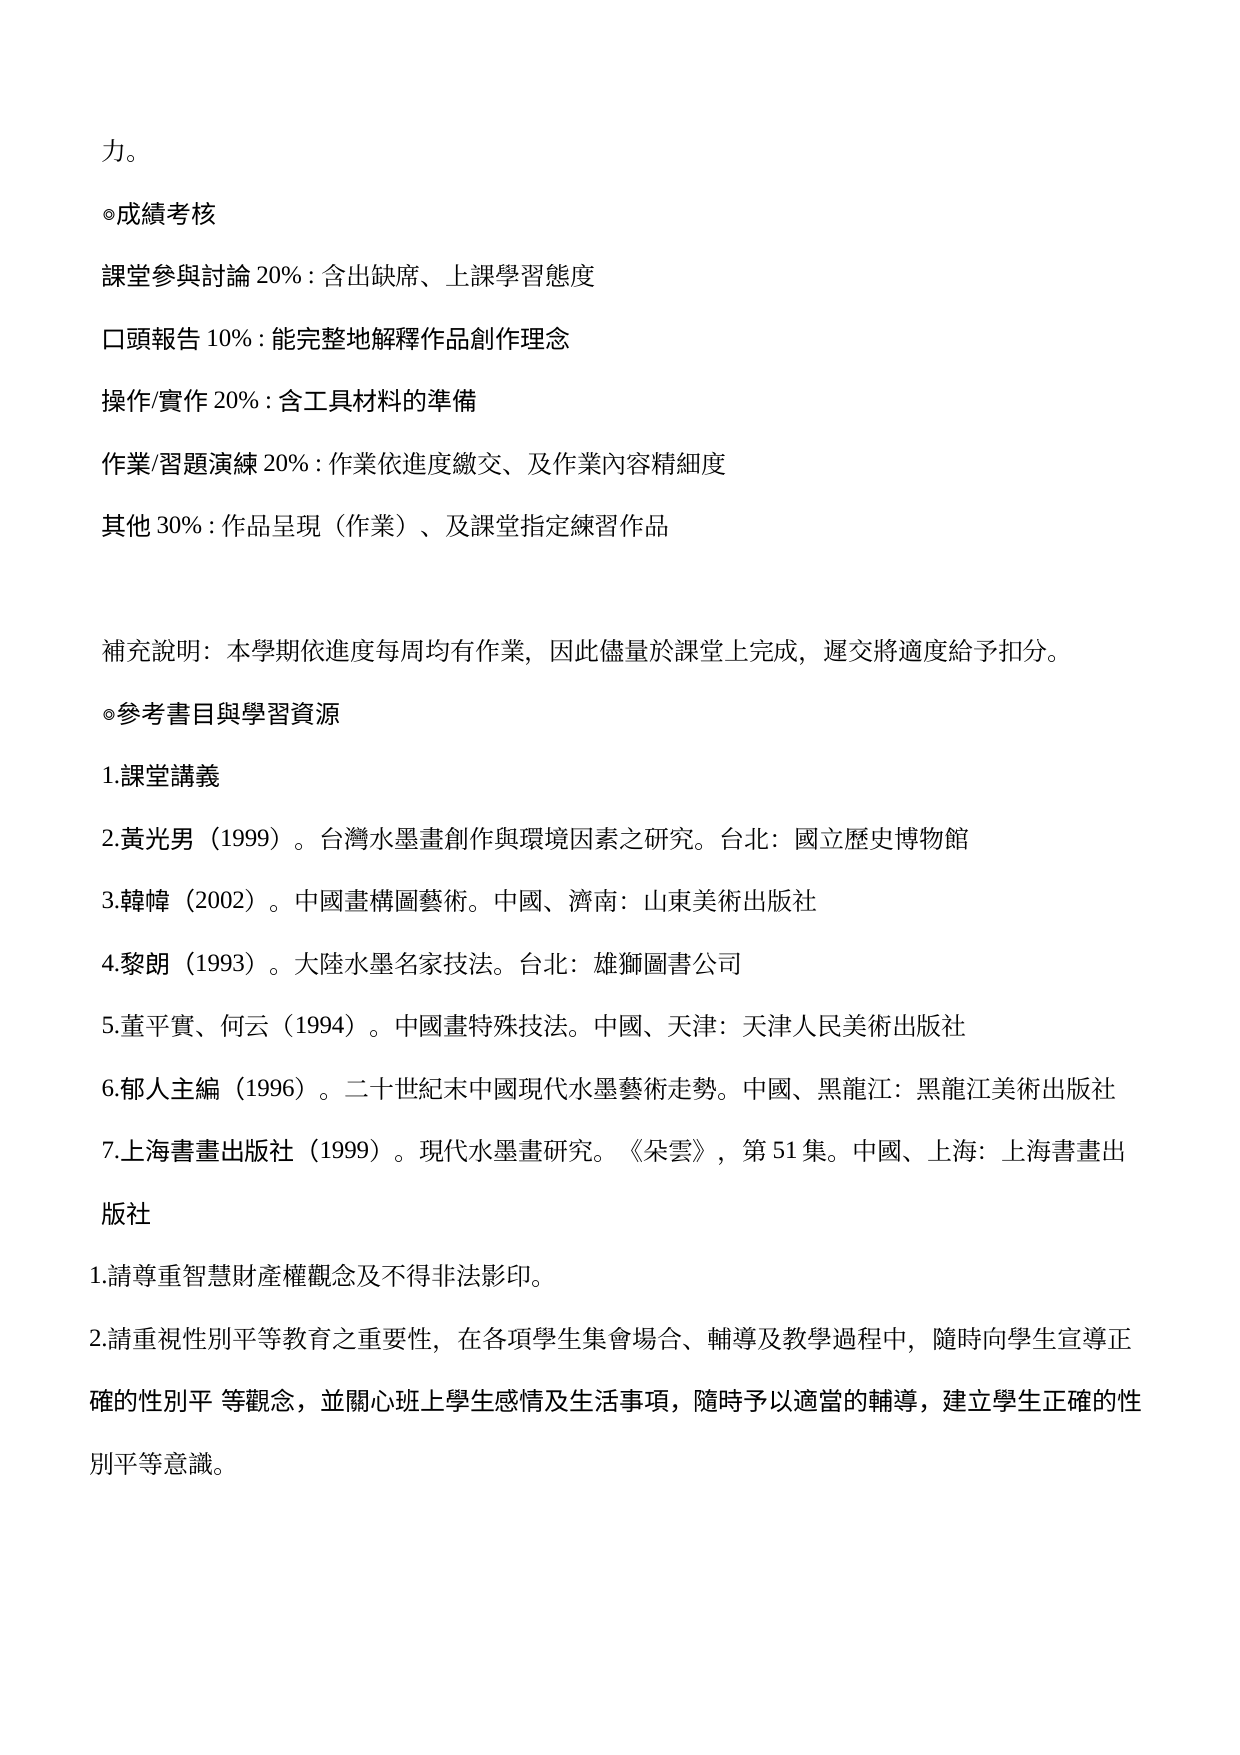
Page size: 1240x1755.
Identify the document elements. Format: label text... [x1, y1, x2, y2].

text 7.上海書畫出版社（1999）。現代水墨畫研究。《朵雲》，第51集。中國、上海：上海書畫出 [89, 1108, 1195, 1171]
text 其他30% : 作品呈現（作業）、及課堂指定練習作品 [89, 483, 1195, 546]
text 1.課堂講義 [89, 733, 1195, 796]
text 力。 [89, 108, 1195, 171]
text 作業/習題演練20% : 作業依進度繳交、及作業內容精細度 [89, 421, 1195, 483]
text 3.韓幃（2002）。中國畫構圖藝術。中國、濟南：山東美術出版社 [89, 858, 1195, 921]
text 2.黃光男（1999）。台灣水墨畫創作與環境因素之研究。台北：國立歷史博物館 [89, 796, 1195, 858]
text 6.郁人主編（1996）。二十世紀末中國現代水墨藝術走勢。中國、黑龍江：黑龍江美術出版社 [89, 1046, 1195, 1108]
text ◎參考書目與學習資源 [89, 671, 1195, 733]
text 確的性別平 等觀念，並關心班上學生感情及生活事項，隨時予以適當的輔導，建立學生正確的性 [89, 1358, 1195, 1421]
text 1.請尊重智慧財產權觀念及不得非法影印。 [89, 1233, 1195, 1296]
text 口頭報告10% : 能完整地解釋作品創作理念 [89, 296, 1195, 358]
text 版社 [89, 1171, 1195, 1233]
text 補充說明：本學期依進度每周均有作業，因此儘量於課堂上完成，遲交將適度給予扣分。 [89, 608, 1195, 671]
text 4.黎朗（1993）。大陸水墨名家技法。台北：雄獅圖書公司 [89, 921, 1195, 983]
text 操作/實作20% : 含工具材料的準備 [89, 358, 1195, 421]
text ◎成績考核 [89, 171, 1195, 233]
text 5.董平實、何云（1994）。中國畫特殊技法。中國、天津：天津人民美術出版社 [89, 983, 1195, 1046]
text 2.請重視性別平等教育之重要性，在各項學生集會場合、輔導及教學過程中，隨時向學生宣導正 [89, 1296, 1195, 1358]
text 別平等意識。 [89, 1421, 1195, 1483]
text 課堂參與討論20% : 含出缺席、上課學習態度 [89, 233, 1195, 296]
